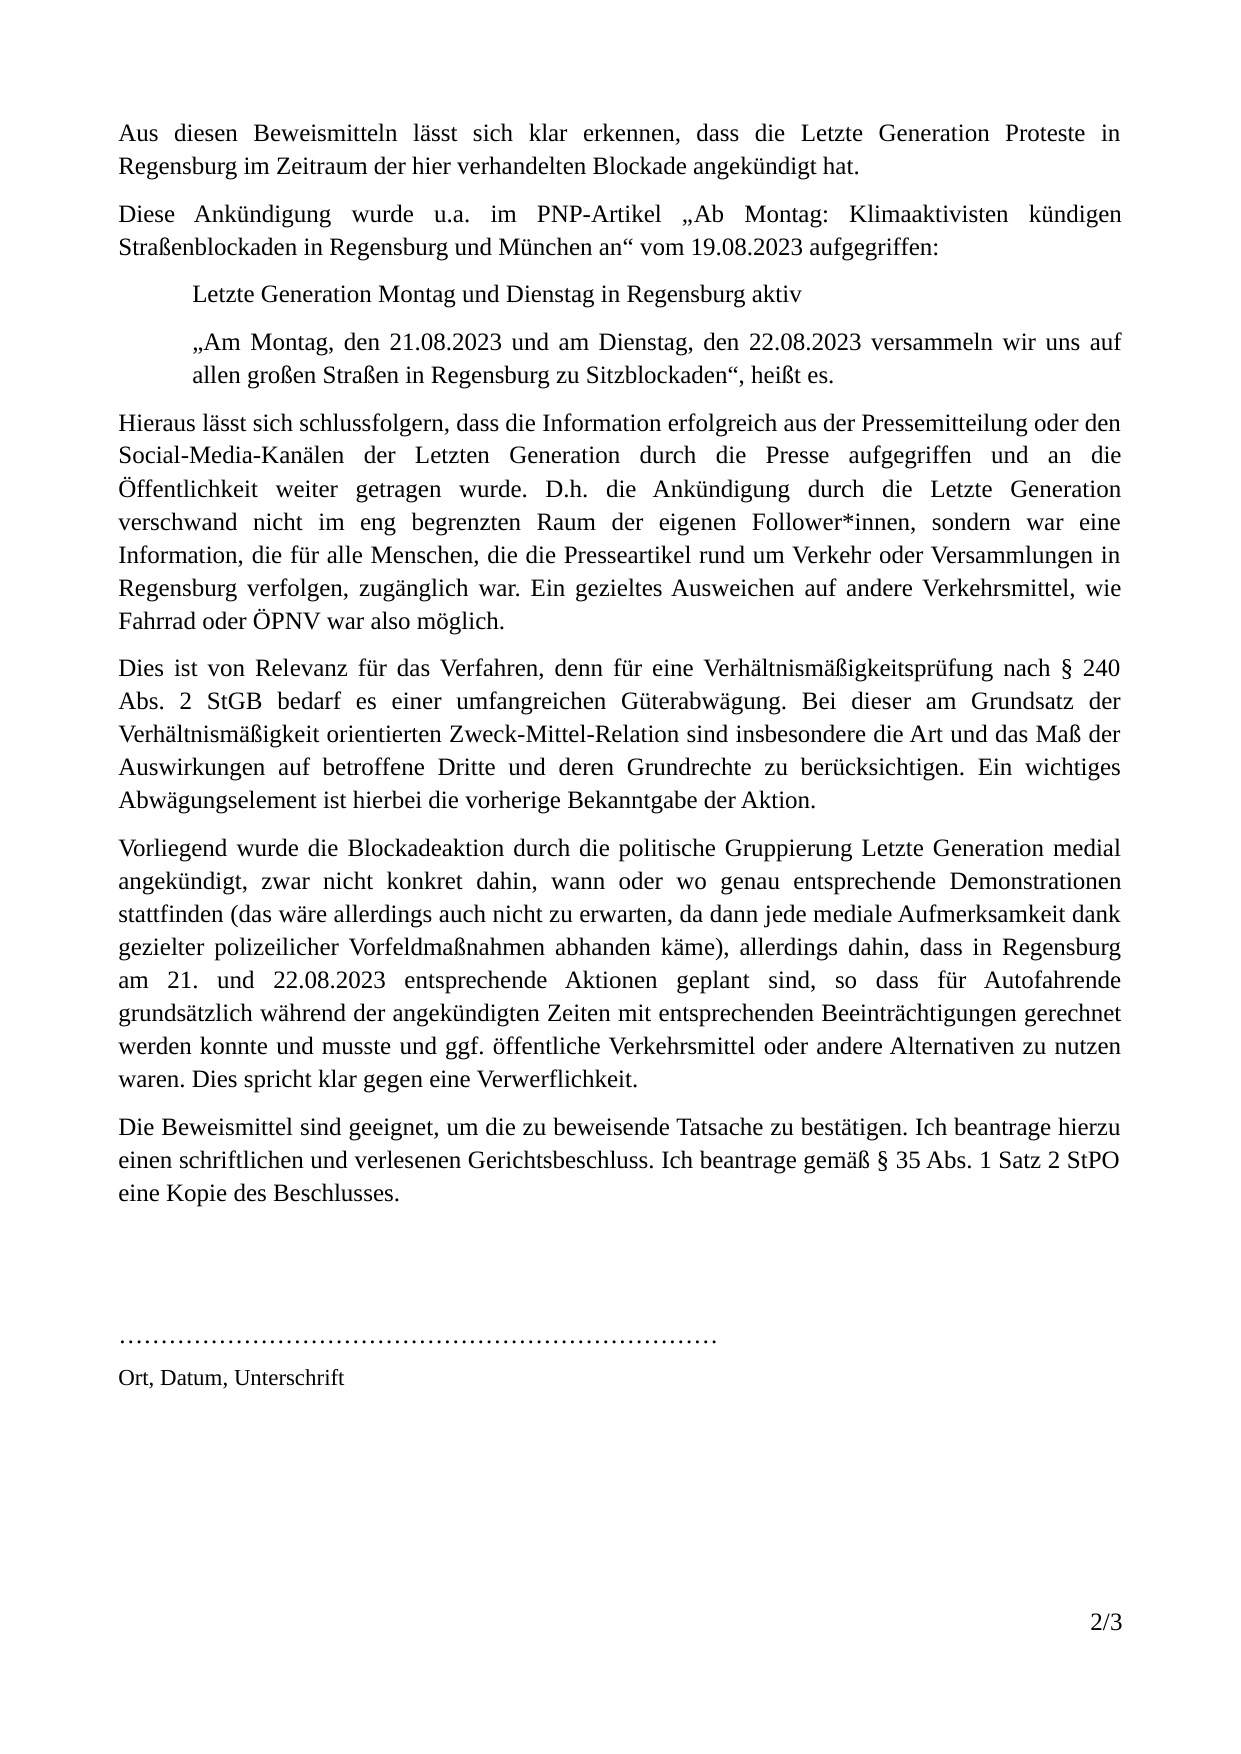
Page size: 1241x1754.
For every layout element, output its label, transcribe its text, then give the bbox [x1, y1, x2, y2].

text Die Beweismittel sind geeignet, um die zu beweisende Tatsache zu bestätigen. Ich beantrage hierzu einen schriftlichen und verlesenen Gerichtsbeschluss. Ich beantrage gemäß § 35 Abs. 1 Satz 2 StPO eine Kopie des Beschlusses. [118, 1112, 1122, 1207]
text „Am Montag, den 21.08.2023 und am Dienstag, den 22.08.2023 versammeln wir uns auf allen großen Straßen in Regensburg zu Sitzblockaden“, heißt es. [192, 327, 1122, 389]
text ……………………………………………………………… [118, 1321, 1122, 1349]
text Vorliegend wurde die Blockadeaktion durch die politische Gruppierung Letzte Generation medial angekündigt, zwar nicht konkret dahin, wann oder wo genau entsprechende Demonstrationen stattfinden (das wäre allerdings auch nicht zu erwarten, da dann jede mediale Aufmerksamkeit dank gezielter polizeilicher Vorfeldmaßnahmen abhanden käme), allerdings dahin, dass in Regensburg am 21. und 22.08.2023 entsprechende Aktionen geplant sind, so dass für Autofahrende grundsätzlich während der angekündigten Zeiten mit entsprechenden Beeinträchtigungen gerechnet werden konnte und musste und ggf. öffentliche Verkehrsmittel oder andere Alternativen zu nutzen waren. Dies spricht klar gegen eine Verwerflichkeit. [118, 833, 1122, 1093]
text Hieraus lässt sich schlussfolgern, dass die Information erfolgreich aus der Pressemitteilung oder den Social-Media-Kanälen der Letzten Generation durch die Presse aufgegriffen und an die Öffentlichkeit weiter getragen wurde. D.h. die Ankündigung durch die Letzte Generation verschwand nicht im eng begrenzten Raum der eigenen Follower*innen, sondern war eine Information, die für alle Menschen, die die Presseartikel rund um Verkehr oder Versammlungen in Regensburg verfolgen, zugänglich war. Ein gezieltes Ausweichen auf andere Verkehrsmittel, wie Fahrrad oder ÖPNV war also möglich. [118, 408, 1122, 634]
text Dies ist von Relevanz für das Verfahren, denn für eine Verhältnismäßigkeitsprüfung nach § 240 Abs. 2 StGB bedarf es einer umfangreichen Güterabwägung. Bei dieser am Grundsatz der Verhältnismäßigkeit orientierten Zweck-Mittel-Relation sind insbesondere die Art und das Maß der Auswirkungen auf betroffene Dritte und deren Grundrechte zu berücksichtigen. Ein wichtiges Abwägungselement ist hierbei die vorherige Bekanntgabe der Aktion. [118, 653, 1122, 814]
text Diese Ankündigung wurde u.a. im PNP-Artikel „Ab Montag: Klimaaktivisten kündigen Straßenblockaden in Regensburg und München an“ vom 19.08.2023 aufgegriffen: [118, 199, 1122, 261]
text Letzte Generation Montag und Dienstag in Regensburg aktiv [192, 279, 1122, 308]
text Aus diesen Beweismitteln lässt sich klar erkennen, dass die Letzte Generation Proteste in Regensburg im Zeitraum der hier verhandelten Blockade angekündigt hat. [118, 118, 1122, 180]
text Ort, Datum, Unterschrift [118, 1364, 1122, 1390]
